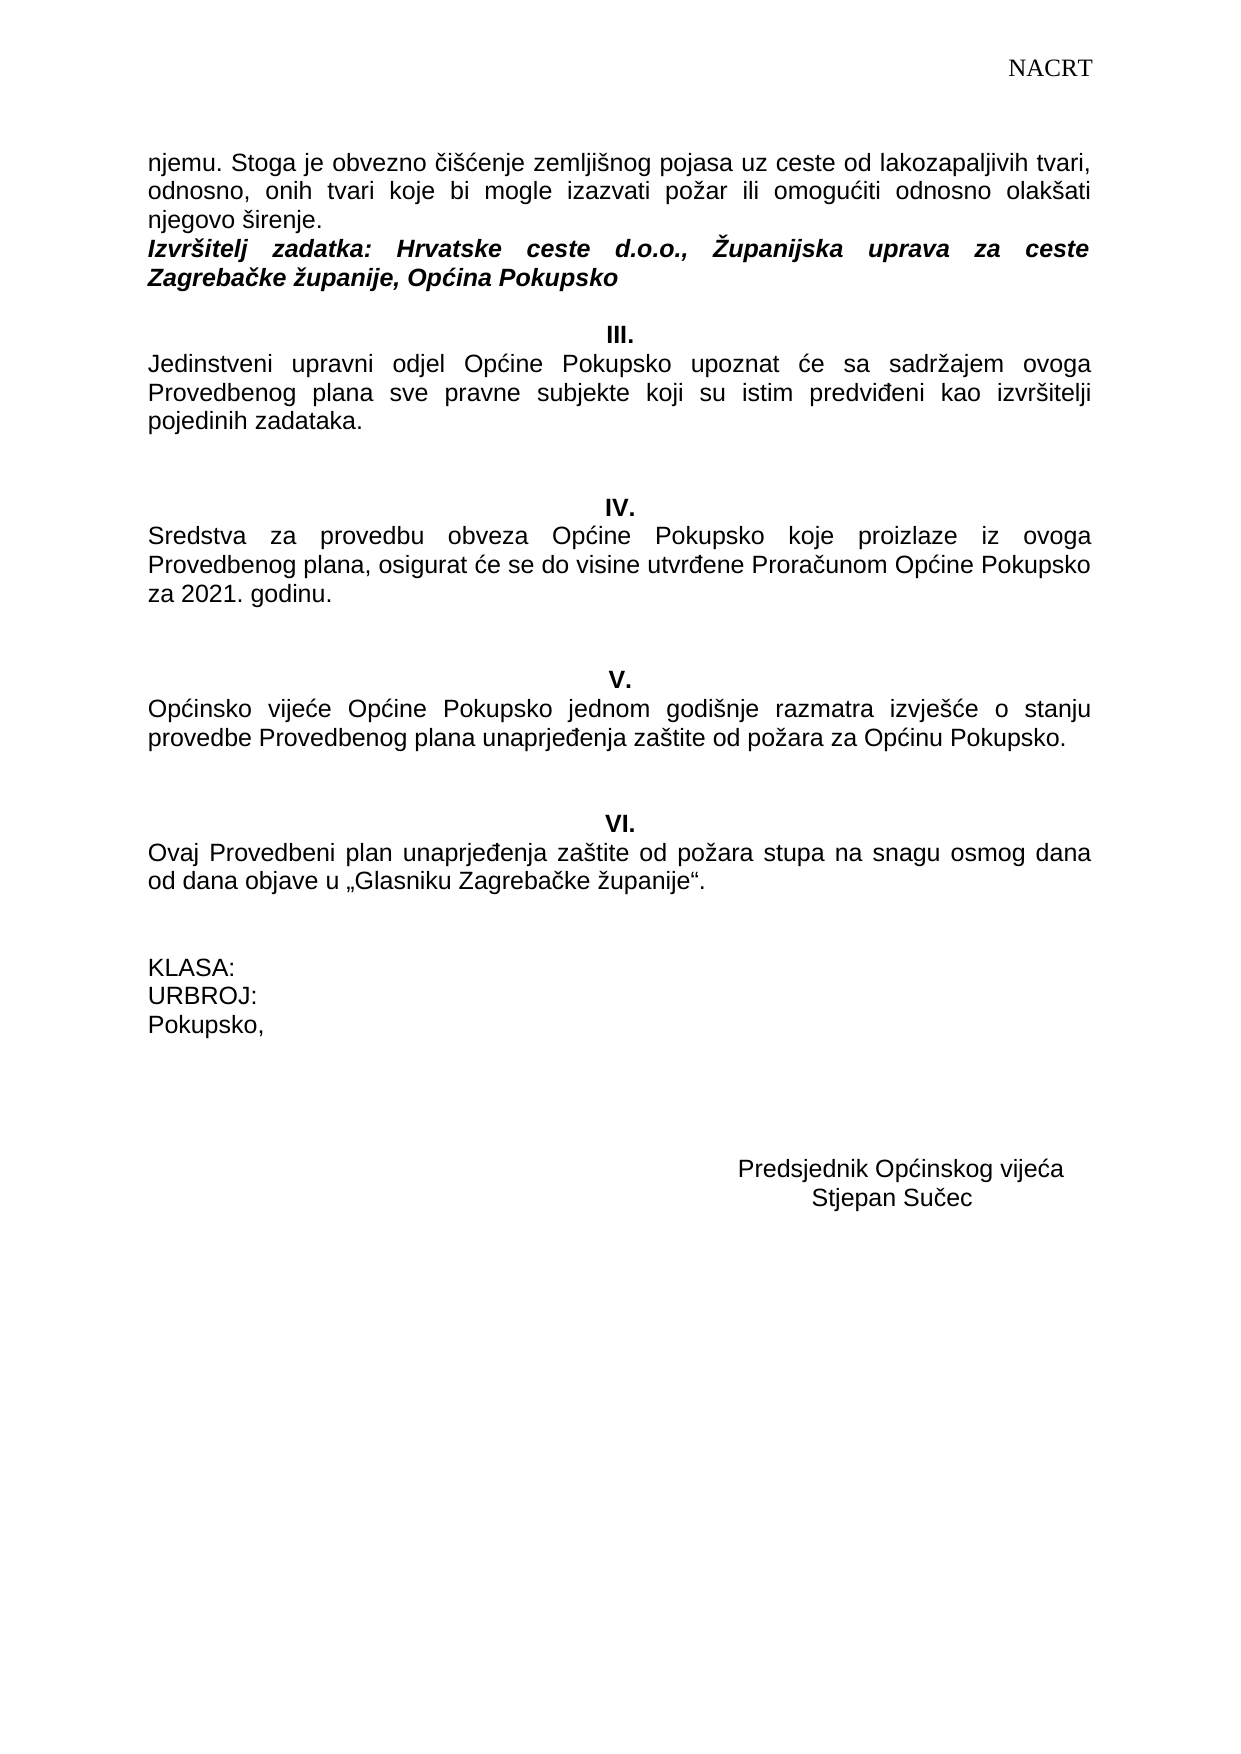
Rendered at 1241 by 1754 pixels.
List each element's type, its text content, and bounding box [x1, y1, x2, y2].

text Pokupsko, [148, 1010, 1093, 1039]
text Ovaj Provedbeni plan unaprjeđenja zaštite od požara stupa na snagu osmog dana od dana objave u „Glasniku Zagrebačke županije“. [148, 838, 1093, 895]
text V. [148, 665, 1093, 694]
text Sredstva za provedbu obveza Općine Pokupsko koje proizlaze iz ovoga Provedbenog plana, osigurat će se do visine utvrđene Proračunom Općine Pokupsko za 2021. godinu. [148, 521, 1093, 608]
text III. [148, 320, 1093, 349]
text Jedinstveni upravni odjel Općine Pokupsko upoznat će sa sadržajem ovoga Provedbenog plana sve pravne subjekte koji su istim predviđeni kao izvršitelji pojedinih zadataka. [148, 349, 1093, 435]
text URBROJ: [148, 981, 1093, 1010]
text Općinsko vijeće Općine Pokupsko jednom godišnje razmatra izvješće o stanju provedbe Provedbenog plana unaprjeđenja zaštite od požara za Općinu Pokupsko. [148, 694, 1093, 751]
text Stjepan Sučec [148, 1183, 1093, 1211]
text Izvršitelj zadatka: Hrvatske ceste d.o.o., Županijska uprava za ceste Zagrebačke županije, Općina Pokupsko [148, 234, 1093, 291]
text njemu. Stoga je obvezno čišćenje zemljišnog pojasa uz ceste od lakozapaljivih tvari, odnosno, onih tvari koje bi mogle izazvati požar ili omogućiti odnosno olakšati njegovo širenje. [148, 148, 1093, 234]
text KLASA: [148, 953, 1093, 981]
text Predsjednik Općinskog vijeća [148, 1154, 1093, 1183]
text IV. [148, 493, 1093, 521]
text VI. [148, 809, 1093, 838]
